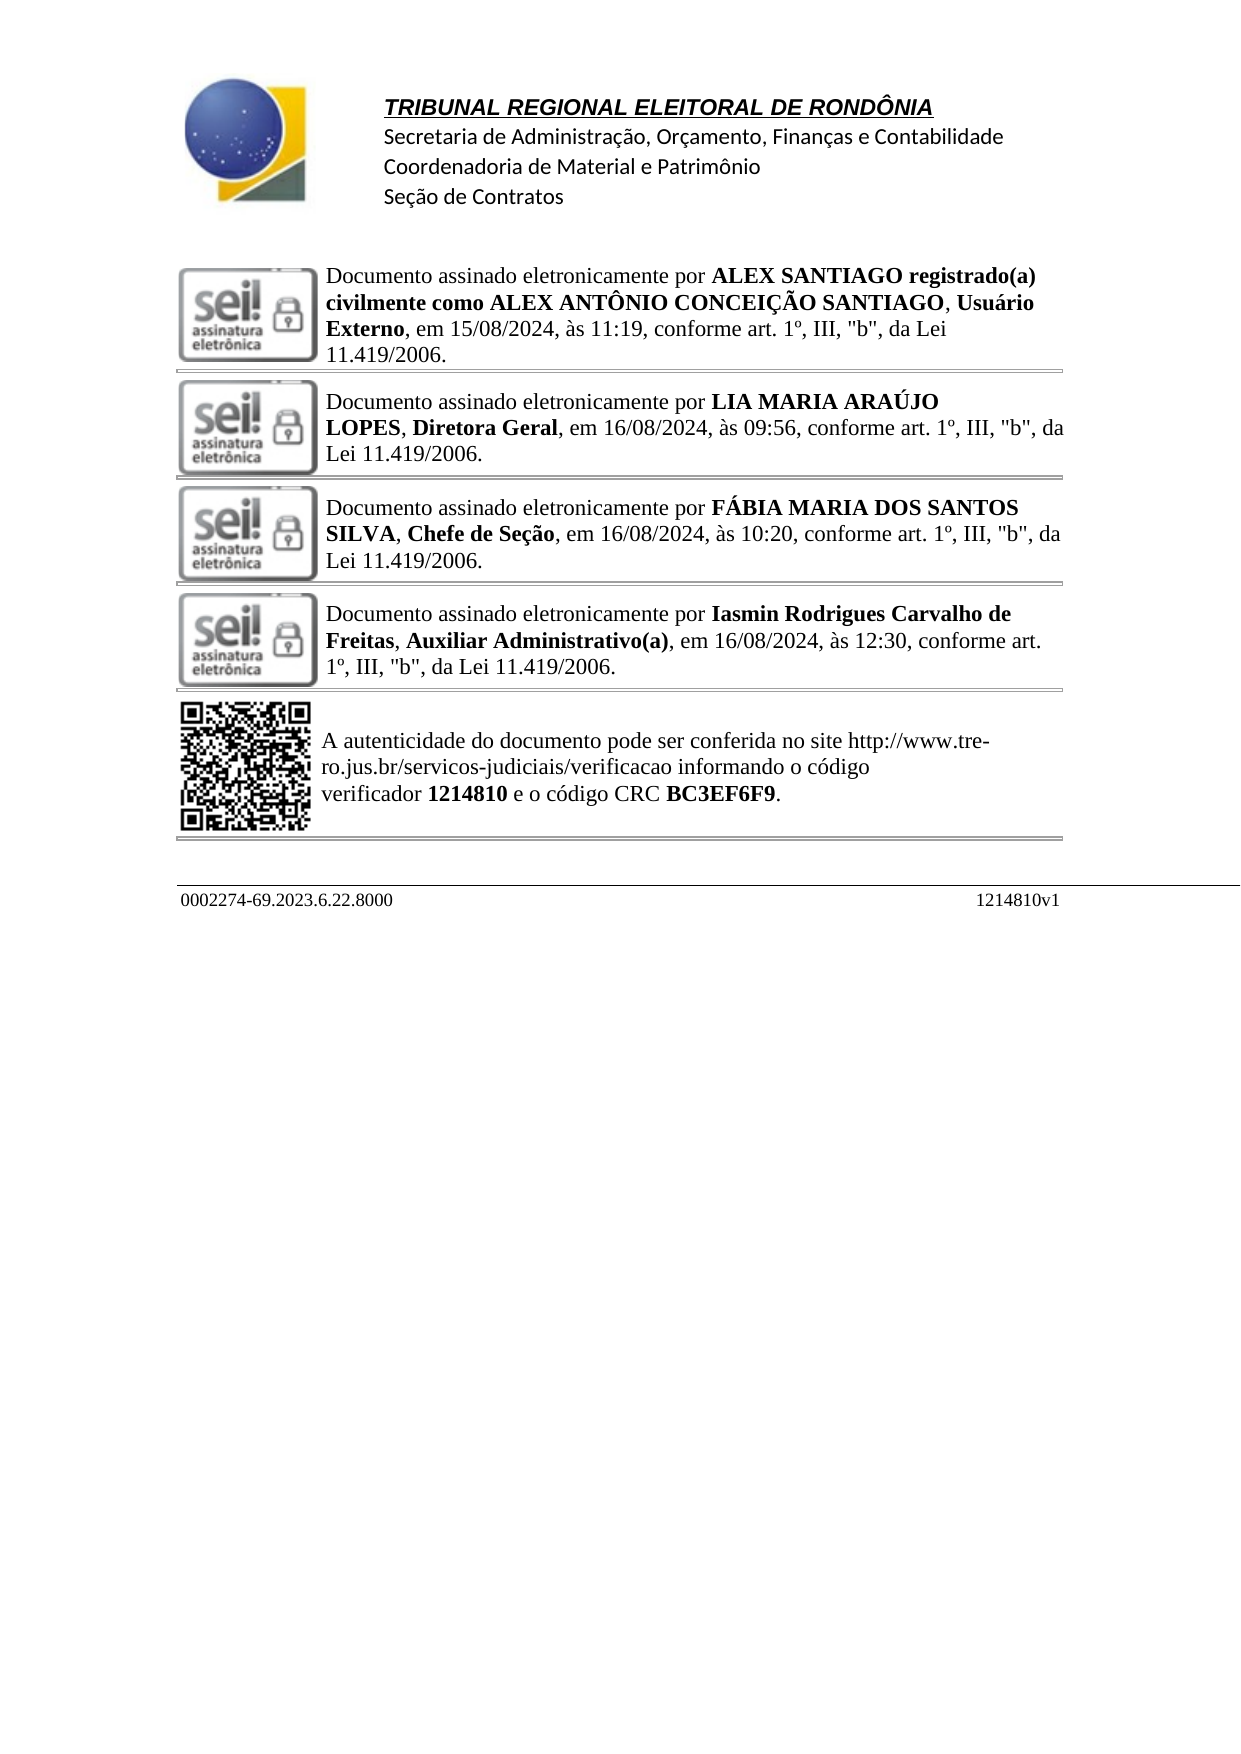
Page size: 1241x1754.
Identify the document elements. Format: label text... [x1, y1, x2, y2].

table_header [177, 592, 324, 688]
table_header Documento assinado eletronicamente por FÁBIA MARIA DOS SANTOS SILVA, Chefe de Seção, em 16/08/2024, às 10:20, conforme art. 1º, III, "b", da Lei 11.419/2006. [324, 485, 1072, 582]
table_header [177, 485, 324, 581]
table_header [177, 261, 324, 369]
table_header Documento assinado eletronicamente por Iasmin Rodrigues Carvalho de Freitas, Auxiliar Administrativo(a), em 16/08/2024, às 12:30, conforme art. 1º, III, "b", da Lei 11.419/2006. [324, 592, 1072, 688]
table_header A autenticidade do documento pode ser conferida no site http://www.tre-ro.jus.br/servicos-judiciais/verificacao informando o código verificador 1214810 e o código CRC BC3EF6F9. [319, 698, 1072, 835]
table_header 0002274-69.2023.6.22.8000 [177, 886, 620, 913]
table_header Documento assinado eletronicamente por ALEX SANTIAGO registrado(a) civilmente como ALEX ANTÔNIO CONCEIÇÃO SANTIAGO, Usuário Externo, em 15/08/2024, às 11:19, conforme art. 1º, III, "b", da Lei 11.419/2006. [324, 261, 1072, 369]
table_header [177, 379, 324, 475]
table_header [177, 698, 319, 835]
table_header 1214810v1 [620, 886, 1063, 913]
table_header Documento assinado eletronicamente por LIA MARIA ARAÚJO LOPES, Diretora Geral, em 16/08/2024, às 09:56, conforme art. 1º, III, "b", da Lei 11.419/2006. [324, 379, 1072, 476]
